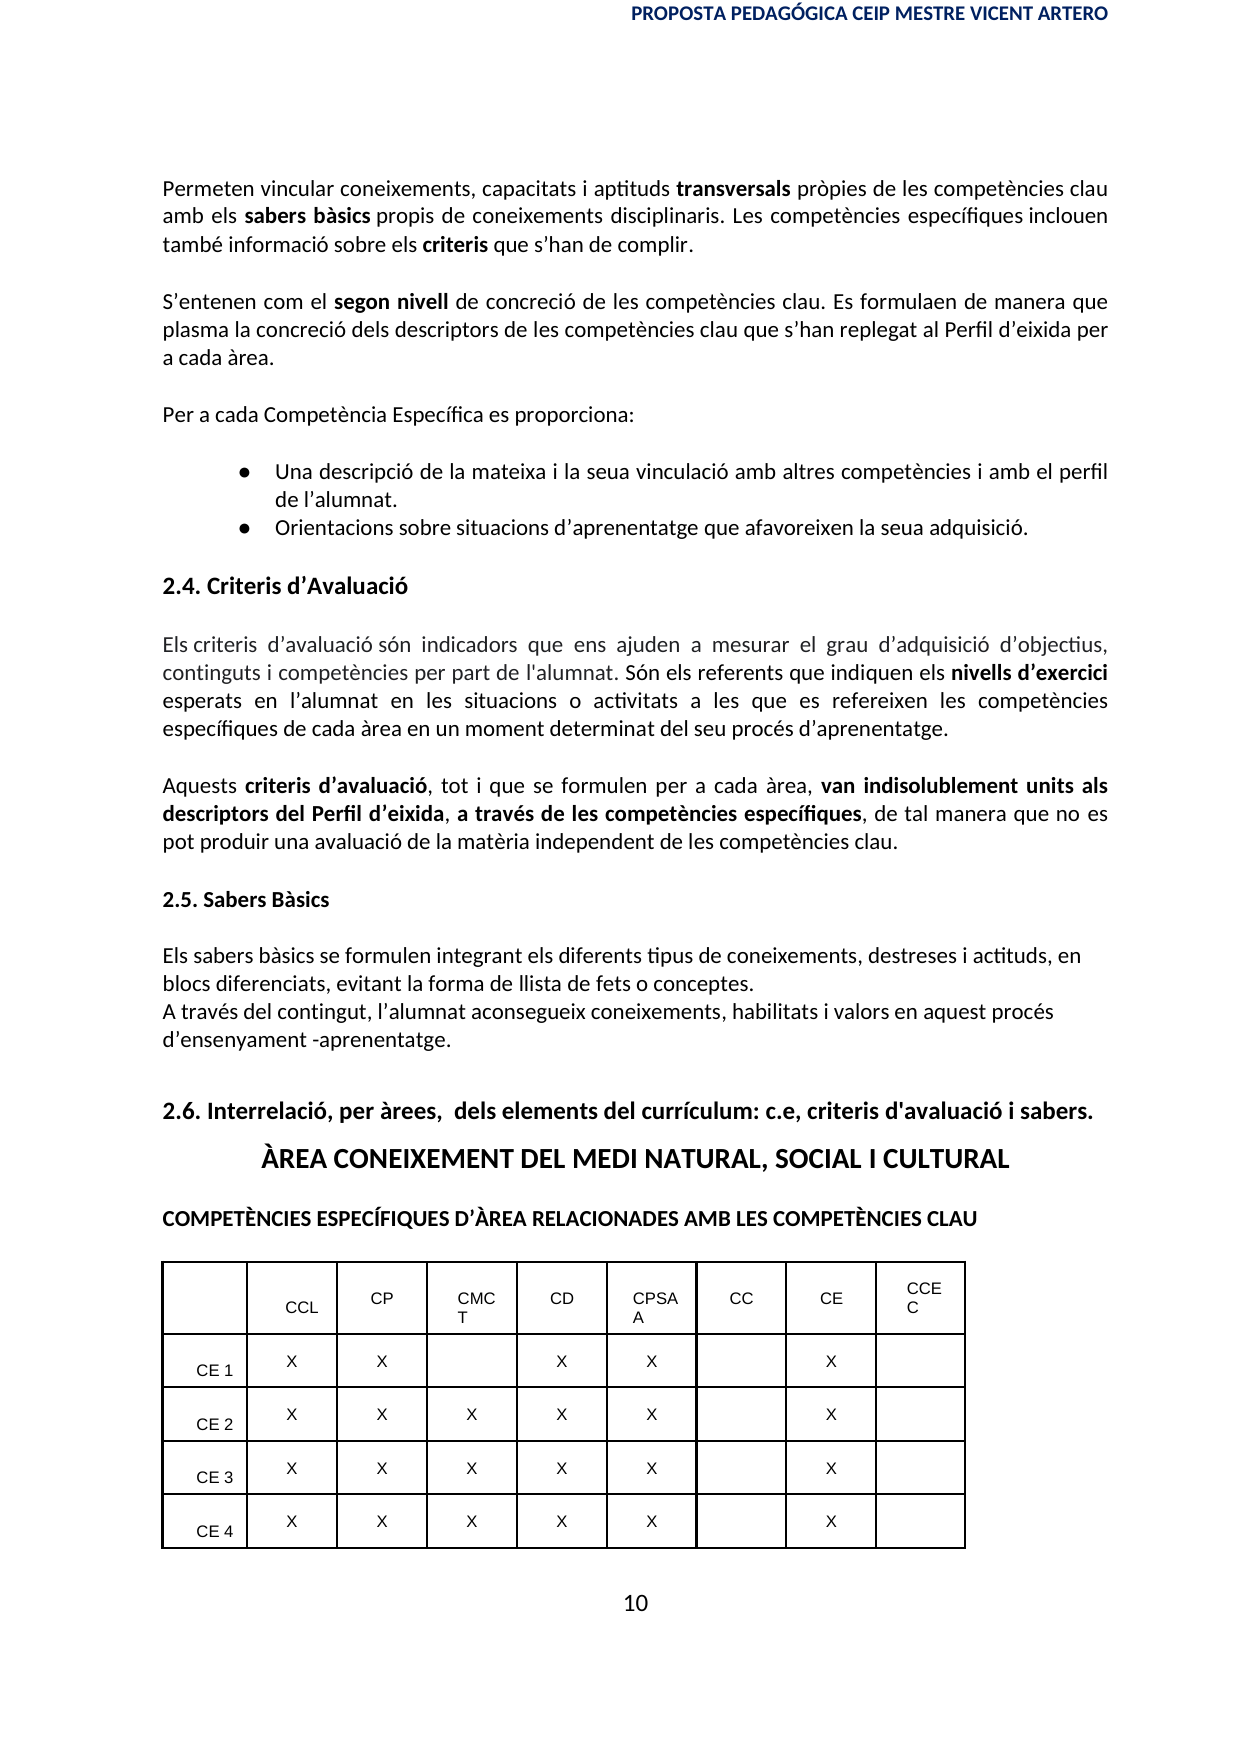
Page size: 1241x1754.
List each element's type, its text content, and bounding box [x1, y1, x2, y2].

table_cell X [518, 1388, 606, 1440]
table_cell [877, 1388, 964, 1440]
table_cell [877, 1335, 964, 1386]
table_header CCL [248, 1263, 336, 1333]
table_cell X [518, 1335, 606, 1386]
table_cell X [787, 1388, 875, 1440]
table_header CC [698, 1263, 785, 1333]
table_cell CE 3 [164, 1442, 246, 1493]
table_cell X [787, 1335, 875, 1386]
table_cell CE 2 [164, 1388, 246, 1440]
table_cell X [608, 1442, 695, 1493]
table_header CE [787, 1263, 875, 1333]
table_cell X [428, 1442, 516, 1493]
table_cell [698, 1442, 785, 1493]
table_cell X [608, 1388, 695, 1440]
table_cell [877, 1495, 964, 1547]
table_cell X [518, 1442, 606, 1493]
table_cell X [338, 1442, 426, 1493]
table_cell X [248, 1495, 336, 1547]
table_cell X [428, 1388, 516, 1440]
table_header CMCT [428, 1263, 516, 1333]
table_cell CE 1 [164, 1335, 246, 1386]
table_cell CE 4 [164, 1495, 246, 1547]
text COMPETÈNCIES ESPECÍFIQUES D’ÀREA RELACIONADES AMB LES COMPETÈNCIES CLAU [162, 1204, 1108, 1232]
table_header [164, 1263, 246, 1333]
table_cell X [787, 1495, 875, 1547]
text 2.6. Interrelació, per àrees, dels elements del currículum: c.e, criteris d'avaluació i sabers. [162, 1095, 1108, 1125]
text Els sabers bàsics se formulen integrant els diferents tipus de coneixements, destreses i actituds, en blocs diferenciats, evitant la forma de llista de fets o conceptes. [162, 941, 1108, 997]
text Els criteris d’avaluació són indicadors que ens ajuden a mesurar el grau d’adquisició d’objectius, continguts i competències per part de l'alumnat. Són els referents que indiquen els nivells d’exercici esperats en l’alumnat en les situacions o activitats a les que es refereixen les competències específiques de cada àrea en un moment determinat del seu procés d’aprenentatge. [162, 630, 1108, 742]
table_header CCEC [877, 1263, 964, 1333]
text Aquests criteris d’avaluació, tot i que se formulen per a cada àrea, van indisolublement units als descriptors del Perfil d’eixida, a través de les competències específiques, de tal manera que no es pot produir una avaluació de la matèria independent de les competències clau. [162, 771, 1108, 856]
table_cell [877, 1442, 964, 1493]
table_cell X [428, 1495, 516, 1547]
table_cell [428, 1335, 516, 1386]
table_cell [698, 1335, 785, 1386]
table_cell [698, 1495, 785, 1547]
text S’entenen com el segon nivell de concreció de les competències clau. Es formulaen de manera que plasma la concreció dels descriptors de les competències clau que s’han replegat al Perfil d’eixida per a cada àrea. [162, 287, 1108, 371]
table_cell X [338, 1335, 426, 1386]
text 2.4. Criteris d’Avaluació [162, 571, 1108, 601]
list Orientacions sobre situacions d’aprenentatge que afavoreixen la seua adquisició. [237, 513, 1108, 541]
table_header CPSAA [608, 1263, 695, 1333]
table_cell X [787, 1442, 875, 1493]
table_cell X [608, 1335, 695, 1386]
table_cell [698, 1388, 785, 1440]
table_header CD [518, 1263, 606, 1333]
table_cell X [518, 1495, 606, 1547]
table_header CP [338, 1263, 426, 1333]
table_cell X [248, 1388, 336, 1440]
text ÀREA CONEIXEMENT DEL MEDI NATURAL, SOCIAL I CULTURAL [162, 1141, 1108, 1176]
text 2.5. Sabers Bàsics [162, 885, 1108, 913]
table_cell X [338, 1495, 426, 1547]
text Permeten vincular coneixements, capacitats i aptituds transversals pròpies de les competències clau amb els sabers bàsics propis de coneixements disciplinaris. Les competències específiques inclouen també informació sobre els criteris que s’han de complir. [162, 174, 1108, 258]
table_cell X [248, 1335, 336, 1386]
text Per a cada Competència Específica es proporciona: [162, 400, 1108, 428]
table_cell X [248, 1442, 336, 1493]
list Una descripció de la mateixa i la seua vinculació amb altres competències i amb el perfil de l’alumnat. [237, 457, 1108, 513]
table_cell X [608, 1495, 695, 1547]
table_cell X [338, 1388, 426, 1440]
text A través del contingut, l’alumnat aconsegueix coneixements, habilitats i valors en aquest procés d’ensenyament -aprenentatge. [162, 997, 1108, 1053]
